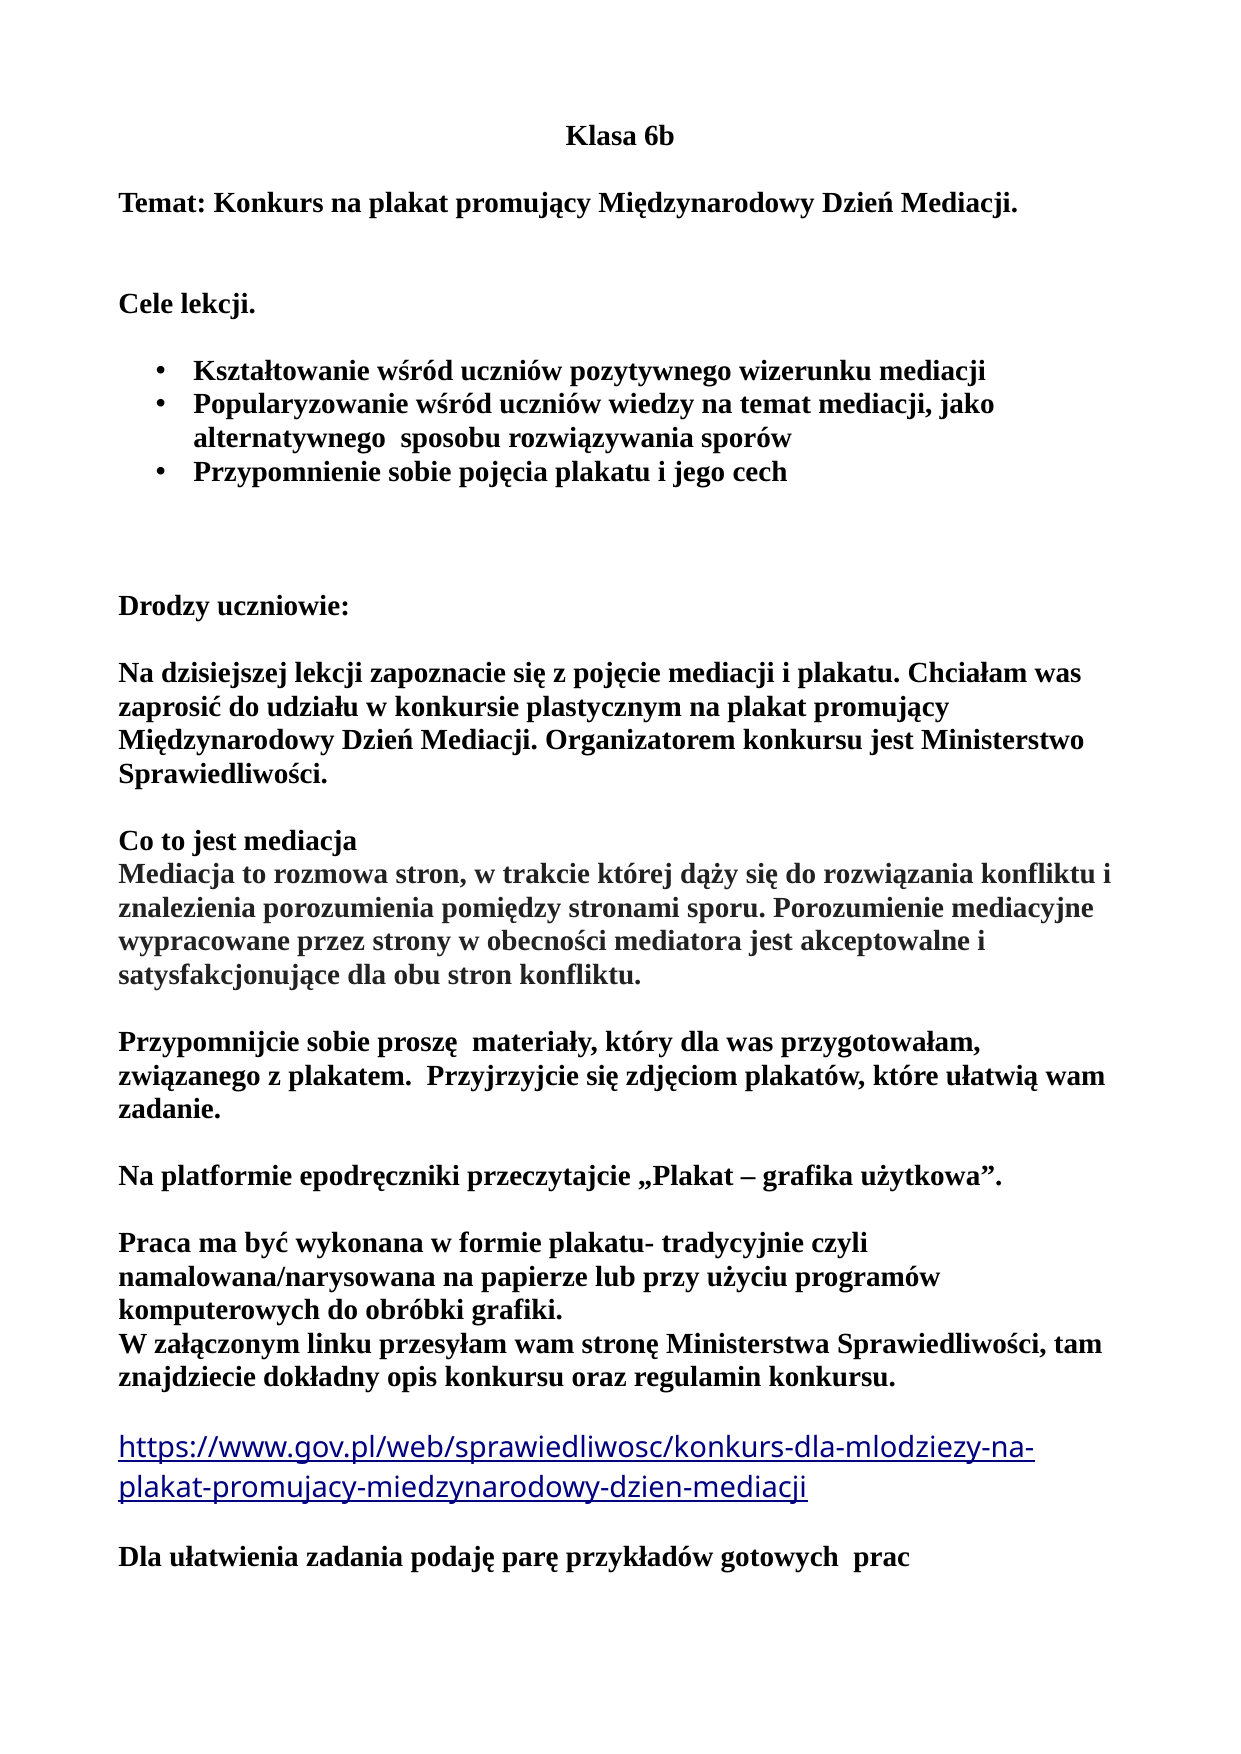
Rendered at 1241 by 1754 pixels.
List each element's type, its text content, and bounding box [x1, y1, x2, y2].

text Temat: Konkurs na plakat promujący Międzynarodowy Dzień Mediacji. [118, 185, 1122, 219]
text Na dzisiejszej lekcji zapoznacie się z pojęcie mediacji i plakatu. Chciałam was zaprosić do udziału w konkursie plastycznym na plakat promujący Międzynarodowy Dzień Mediacji. Organizatorem konkursu jest Ministerstwo Sprawiedliwości. [118, 655, 1122, 789]
text Drodzy uczniowie: [118, 588, 1122, 622]
text W załączonym linku przesyłam wam stronę Ministerstwa Sprawiedliwości, tam znajdziecie dokładny opis konkursu oraz regulamin konkursu. [118, 1326, 1122, 1393]
text https://www.gov.pl/web/sprawiedliwosc/konkurs-dla-mlodziezy-na-plakat-promujacy-miedzynarodowy-dzien-mediacji [118, 1427, 1122, 1506]
text Mediacja to rozmowa stron, w trakcie której dąży się do rozwiązania konfliktu i znalezienia porozumienia pomiędzy stronami sporu. Porozumienie mediacyjne wypracowane przez strony w obecności mediatora jest akceptowalne i satysfakcjonujące dla obu stron konfliktu. [118, 856, 1122, 991]
text Na platformie epodręczniki przeczytajcie „Plakat – grafika użytkowa”. [118, 1158, 1122, 1192]
text Dla ułatwienia zadania podaję parę przykładów gotowych prac [118, 1539, 1122, 1573]
text Co to jest mediacja [118, 823, 1122, 856]
list Przypomnienie sobie pojęcia plakatu i jego cech [156, 454, 1122, 487]
list Popularyzowanie wśród uczniów wiedzy na temat mediacji, jako alternatywnego sposobu rozwiązywania sporów [156, 387, 1122, 454]
text Klasa 6b [118, 118, 1122, 152]
text Praca ma być wykonana w formie plakatu- tradycyjnie czyli namalowana/narysowana na papierze lub przy użyciu programów komputerowych do obróbki grafiki. [118, 1225, 1122, 1326]
text Przypomnijcie sobie proszę materiały, który dla was przygotowałam, związanego z plakatem. Przyjrzyjcie się zdjęciom plakatów, które ułatwią wam zadanie. [118, 1024, 1122, 1125]
list Kształtowanie wśród uczniów pozytywnego wizerunku mediacji [156, 353, 1122, 387]
text Cele lekcji. [118, 286, 1122, 319]
